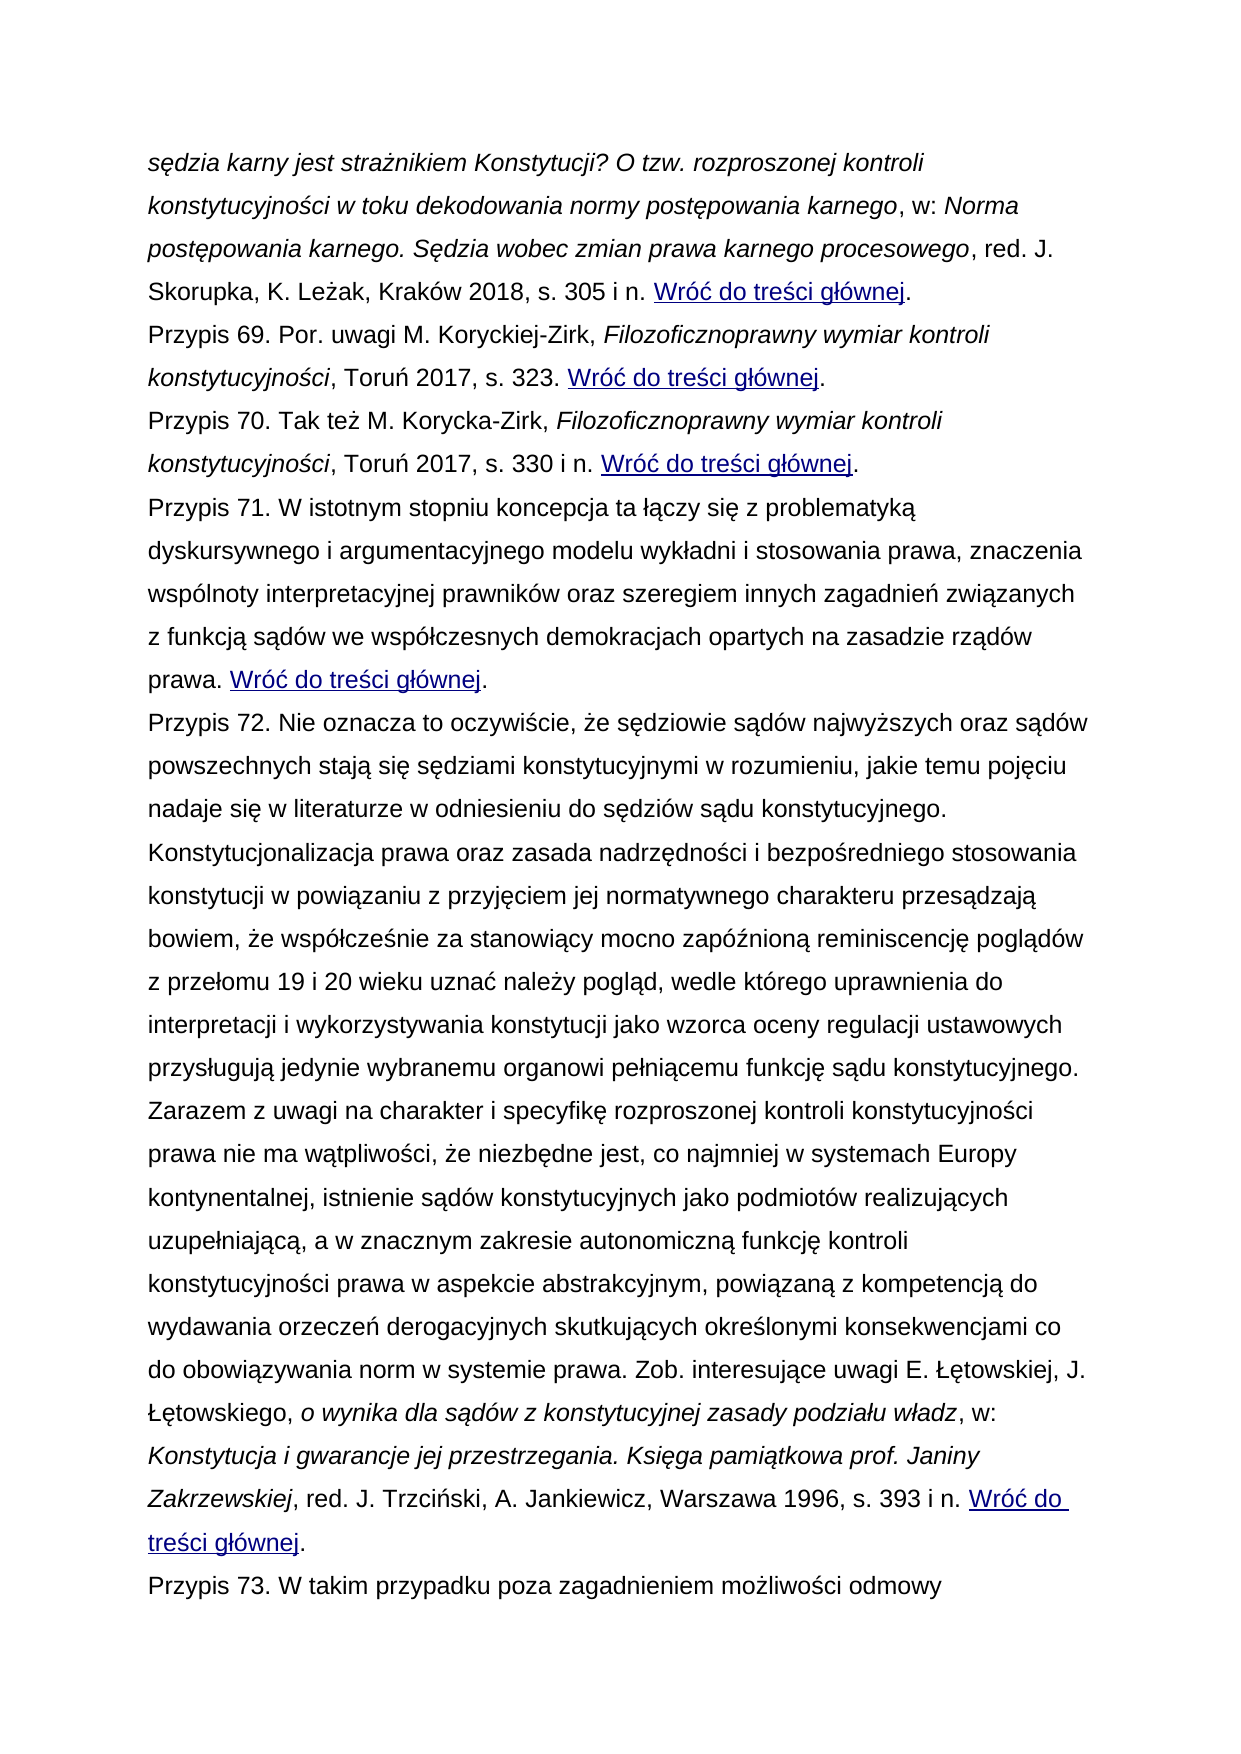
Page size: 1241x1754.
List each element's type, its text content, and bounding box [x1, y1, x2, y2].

text Przypis 69. Por. uwagi M. Koryckiej-Zirk, Filozoficznoprawny wymiar kontroli konstytucyjności, Toruń 2017, s. 323. Wróć do treści głównej. [148, 320, 1093, 392]
text Przypis 70. Tak też M. Korycka-Zirk, Filozoficznoprawny wymiar kontroli konstytucyjności, Toruń 2017, s. 330 i n. Wróć do treści głównej. [148, 406, 1093, 478]
text Przypis 73. W takim przypadku poza zagadnieniem możliwości odmowy [148, 1571, 1093, 1599]
text sędzia karny jest strażnikiem Konstytucji? O tzw. rozproszonej kontroli konstytucyjności w toku dekodowania normy postępowania karnego, w: Norma postępowania karnego. Sędzia wobec zmian prawa karnego procesowego, red. J. Skorupka, K. Leżak, Kraków 2018, s. 305 i n. Wróć do treści głównej. [148, 148, 1093, 306]
text Przypis 71. W istotnym stopniu koncepcja ta łączy się z problematyką dyskursywnego i argumentacyjnego modelu wykładni i stosowania prawa, znaczenia wspólnoty interpretacyjnej prawników oraz szeregiem innych zagadnień związanych z funkcją sądów we współczesnych demokracjach opartych na zasadzie rządów prawa. Wróć do treści głównej. [148, 493, 1093, 694]
text Przypis 72. Nie oznacza to oczywiście, że sędziowie sądów najwyższych oraz sądów powszechnych stają się sędziami konstytucyjnymi w rozumieniu, jakie temu pojęciu nadaje się w literaturze w odniesieniu do sędziów sądu konstytucyjnego. Konstytucjonalizacja prawa oraz zasada nadrzędności i bezpośredniego stosowania konstytucji w powiązaniu z przyjęciem jej normatywnego charakteru przesądzają bowiem, że współcześnie za stanowiący mocno zapóźnioną reminiscencję poglądów z przełomu 19 i 20 wieku uznać należy pogląd, wedle którego uprawnienia do interpretacji i wykorzystywania konstytucji jako wzorca oceny regulacji ustawowych przysługują jedynie wybranemu organowi pełniącemu funkcję sądu konstytucyjnego. Zarazem z uwagi na charakter i specyfikę rozproszonej kontroli konstytucyjności prawa nie ma wątpliwości, że niezbędne jest, co najmniej w systemach Europy kontynentalnej, istnienie sądów konstytucyjnych jako podmiotów realizujących uzupełniającą, a w znacznym zakresie autonomiczną funkcję kontroli konstytucyjności prawa w aspekcie abstrakcyjnym, powiązaną z kompetencją do wydawania orzeczeń derogacyjnych skutkujących określonymi konsekwencjami co do obowiązywania norm w systemie prawa. Zob. interesujące uwagi E. Łętowskiej, J. Łętowskiego, o wynika dla sądów z konstytucyjnej zasady podziału władz, w: Konstytucja i gwarancje jej przestrzegania. Księga pamiątkowa prof. Janiny Zakrzewskiej, red. J. Trzciński, A. Jankiewicz, Warszawa 1996, s. 393 i n. Wróć do treści głównej. [148, 708, 1093, 1556]
